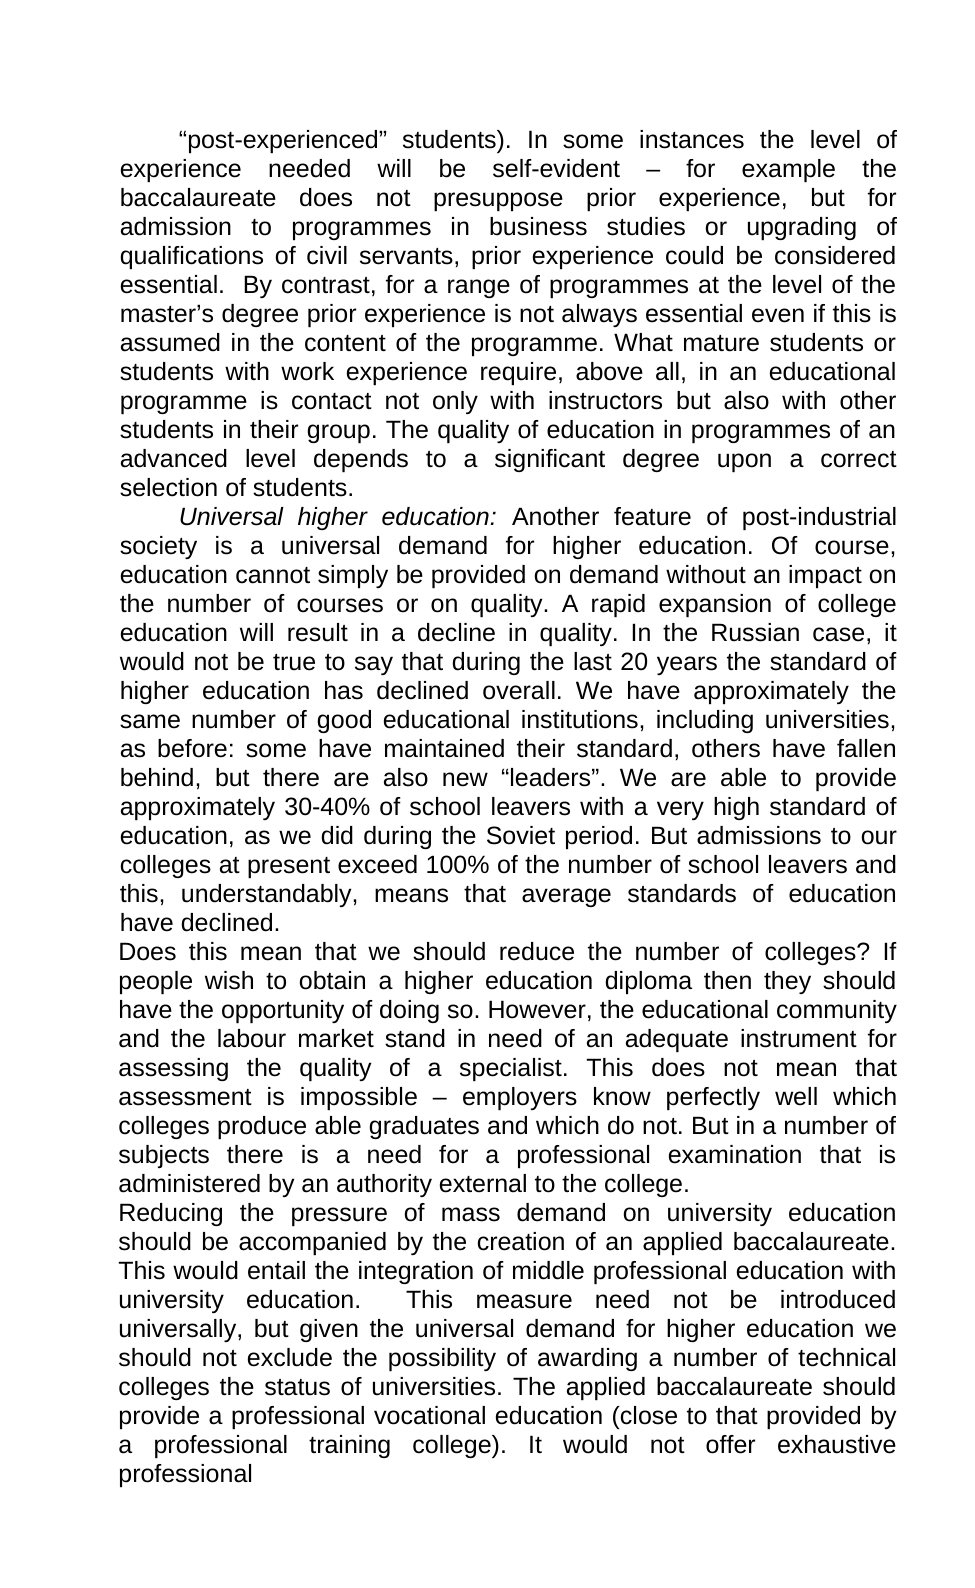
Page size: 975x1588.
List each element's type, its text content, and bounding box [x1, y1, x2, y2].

text Does this mean that we should reduce the number of colleges? If people wish to obtain a higher education diploma then they should have the opportunity of doing so. However, the educational community and the labour market stand in need of an adequate instrument for assessing the quality of a specialist. This does not mean that assessment is impossible – employers know perfectly well which colleges produce able graduates and which do not. But in a number of subjects there is a need for a professional examination that is administered by an authority external to the college. [118, 937, 898, 1197]
text “post-experienced” students). In some instances the level of experience needed will be self-evident – for example the baccalaureate does not presuppose prior experience, but for admission to programmes in business studies or upgrading of qualifications of civil servants, prior experience could be considered essential. By contrast, for a range of programmes at the level of the master’s degree prior experience is not always essential even if this is assumed in the content of the programme. What mature students or students with work experience require, above all, in an educational programme is contact not only with instructors but also with other students in their group. The quality of education in programmes of an advanced level depends to a significant degree upon a correct selection of students. [119, 125, 898, 501]
text Reducing the pressure of mass demand on university education should be accompanied by the creation of an applied baccalaureate. This would entail the integration of middle professional education with university education. This measure need not be introduced universally, but given the universal demand for higher education we should not exclude the possibility of awarding a number of technical colleges the status of universities. The applied baccalaureate should provide a professional vocational education (close to that provided by a professional training college). It would not offer exhaustive professional [118, 1198, 898, 1488]
text Universal higher education: Another feature of post-industrial society is a universal demand for higher education. Of course, education cannot simply be provided on demand without an impact on the number of courses or on quality. A rapid expansion of college education will result in a decline in quality. In the Russian case, it would not be true to say that during the last 20 years the standard of higher education has declined overall. We have approximately the same number of good educational institutions, including universities, as before: some have maintained their standard, others have fallen behind, but there are also new “leaders”. We are able to provide approximately 30-40% of school leavers with a very high standard of education, as we did during the Soviet period. But admissions to our colleges at present exceed 100% of the number of school leavers and this, understandably, means that average standards of education have declined. [119, 502, 898, 936]
